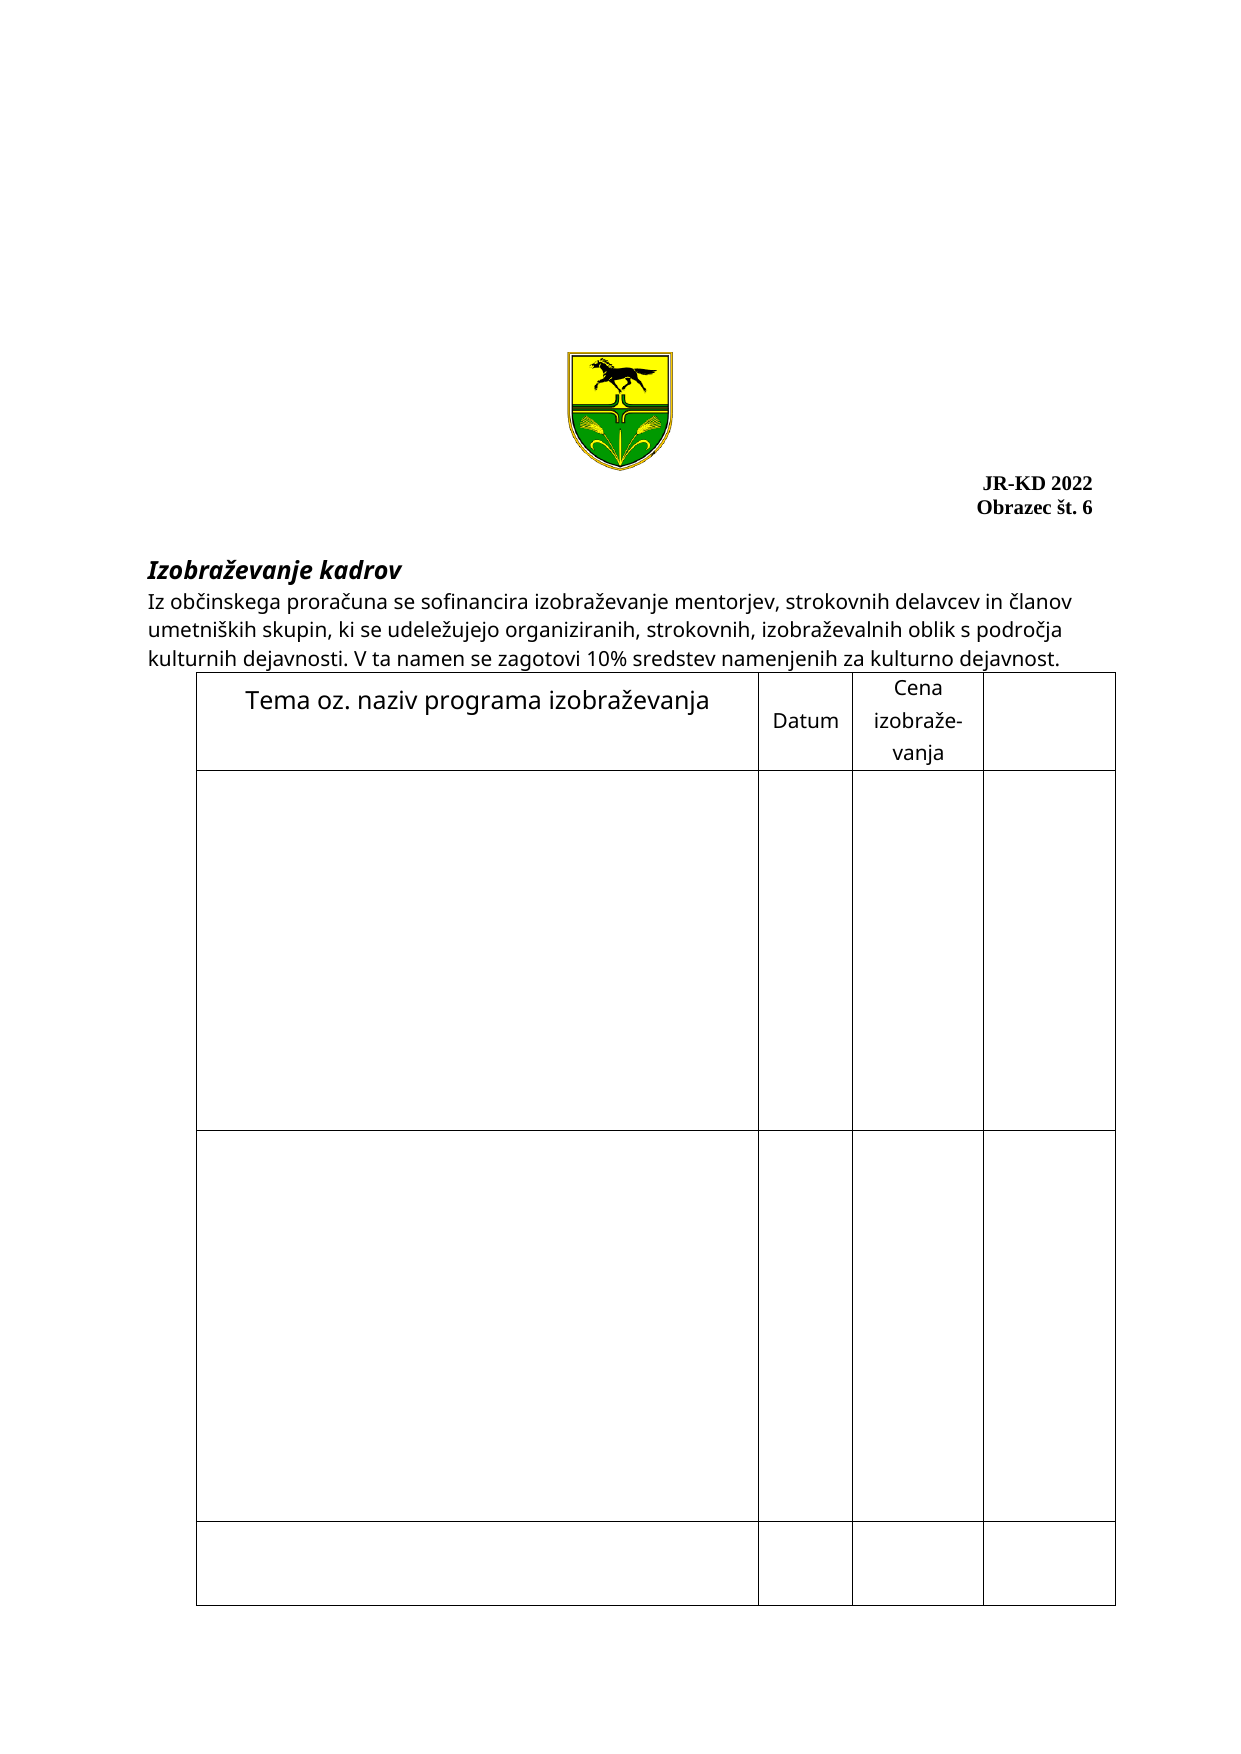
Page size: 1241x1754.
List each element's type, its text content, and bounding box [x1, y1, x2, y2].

table_header Datum [759, 673, 852, 770]
table_cell [984, 1131, 1115, 1521]
table_cell [984, 1522, 1115, 1605]
table_cell [759, 1522, 852, 1605]
table_header Tema oz. naziv programa izobraževanja [197, 673, 758, 770]
table_cell [197, 1131, 758, 1521]
table_header [984, 673, 1115, 770]
table_cell [759, 771, 852, 1129]
table_header Cena izobraže- vanja [853, 673, 983, 770]
table_cell [853, 1131, 983, 1521]
text Obrazec št. 6 [148, 495, 1093, 519]
text Izobraževanje kadrov [148, 553, 1093, 587]
text Iz občinskega proračuna se sofinancira izobraževanje mentorjev, strokovnih delavcev in članov umetniških skupin, ki se udeležujejo organiziranih, strokovnih, izobraževalnih oblik s področja kulturnih dejavnosti. V ta namen se zagotovi 10% sredstev namenjenih za kulturno dejavnost. [148, 587, 1093, 672]
table_cell [853, 1522, 983, 1605]
table_cell [759, 1131, 852, 1521]
table_cell [853, 771, 983, 1129]
text JR-KD 2022 [148, 471, 1093, 495]
table_cell [197, 771, 758, 1129]
table_cell [984, 771, 1115, 1129]
table_cell [197, 1522, 758, 1605]
